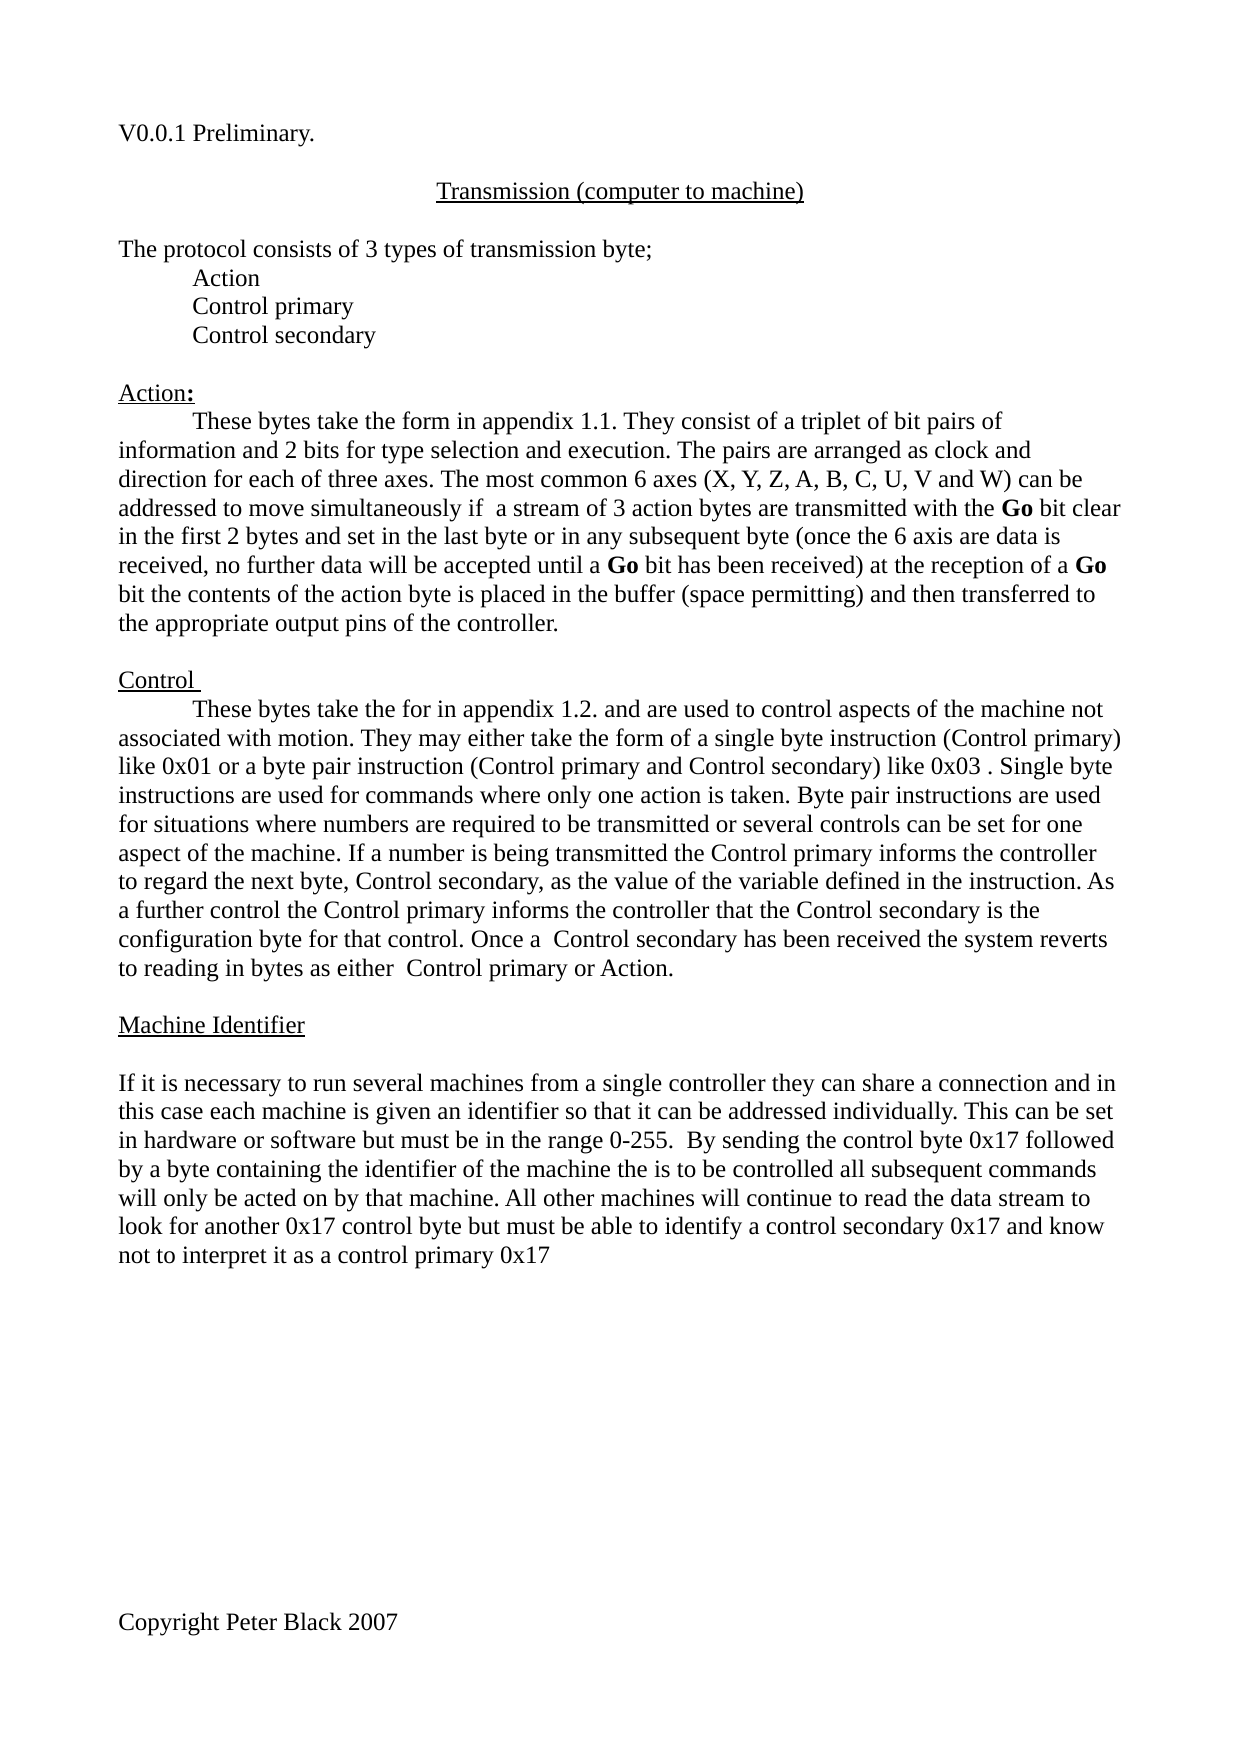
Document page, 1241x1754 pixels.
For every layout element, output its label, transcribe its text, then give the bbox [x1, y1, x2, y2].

text If it is necessary to run several machines from a single controller they can share a connection and in this case each machine is given an identifier so that it can be addressed individually. This can be set in hardware or software but must be in the range 0-255. By sending the control byte 0x17 followed by a byte containing the identifier of the machine the is to be controlled all subsequent commands will only be acted on by that machine. All other machines will continue to read the data stream to look for another 0x17 control byte but must be able to identify a control secondary 0x17 and know not to interpret it as a control primary 0x17 [118, 1068, 1122, 1269]
text The protocol consists of 3 types of transmission byte; [118, 234, 1122, 263]
text These bytes take the form in appendix 1.1. They consist of a triplet of bit pairs of information and 2 bits for type selection and execution. The pairs are arranged as clock and direction for each of three axes. The most common 6 axes (X, Y, Z, A, B, C, U, V and W) can be addressed to move simultaneously if a stream of 3 action bytes are transmitted with the Go bit clear in the first 2 bytes and set in the last byte or in any subsequent byte (once the 6 axis are data is received, no further data will be accepted until a Go bit has been received) at the reception of a Go bit the contents of the action byte is placed in the buffer (space permitting) and then transferred to the appropriate output pins of the controller. [118, 406, 1122, 636]
text Action: [118, 378, 1122, 406]
text Machine Identifier [118, 1010, 1122, 1039]
text Control secondary [118, 320, 1122, 349]
text Control [118, 665, 1122, 694]
text Transmission (computer to machine) [118, 176, 1122, 205]
text Action [118, 263, 1122, 291]
text Control primary [118, 291, 1122, 320]
text These bytes take the for in appendix 1.2. and are used to control aspects of the machine not associated with motion. They may either take the form of a single byte instruction (Control primary) like 0x01 or a byte pair instruction (Control primary and Control secondary) like 0x03 . Single byte instructions are used for commands where only one action is taken. Byte pair instructions are used for situations where numbers are required to be transmitted or several controls can be set for one aspect of the machine. If a number is being transmitted the Control primary informs the controller to regard the next byte, Control secondary, as the value of the variable defined in the instruction. As a further control the Control primary informs the controller that the Control secondary is the configuration byte for that control. Once a Control secondary has been received the system reverts to reading in bytes as either Control primary or Action. [118, 694, 1122, 981]
